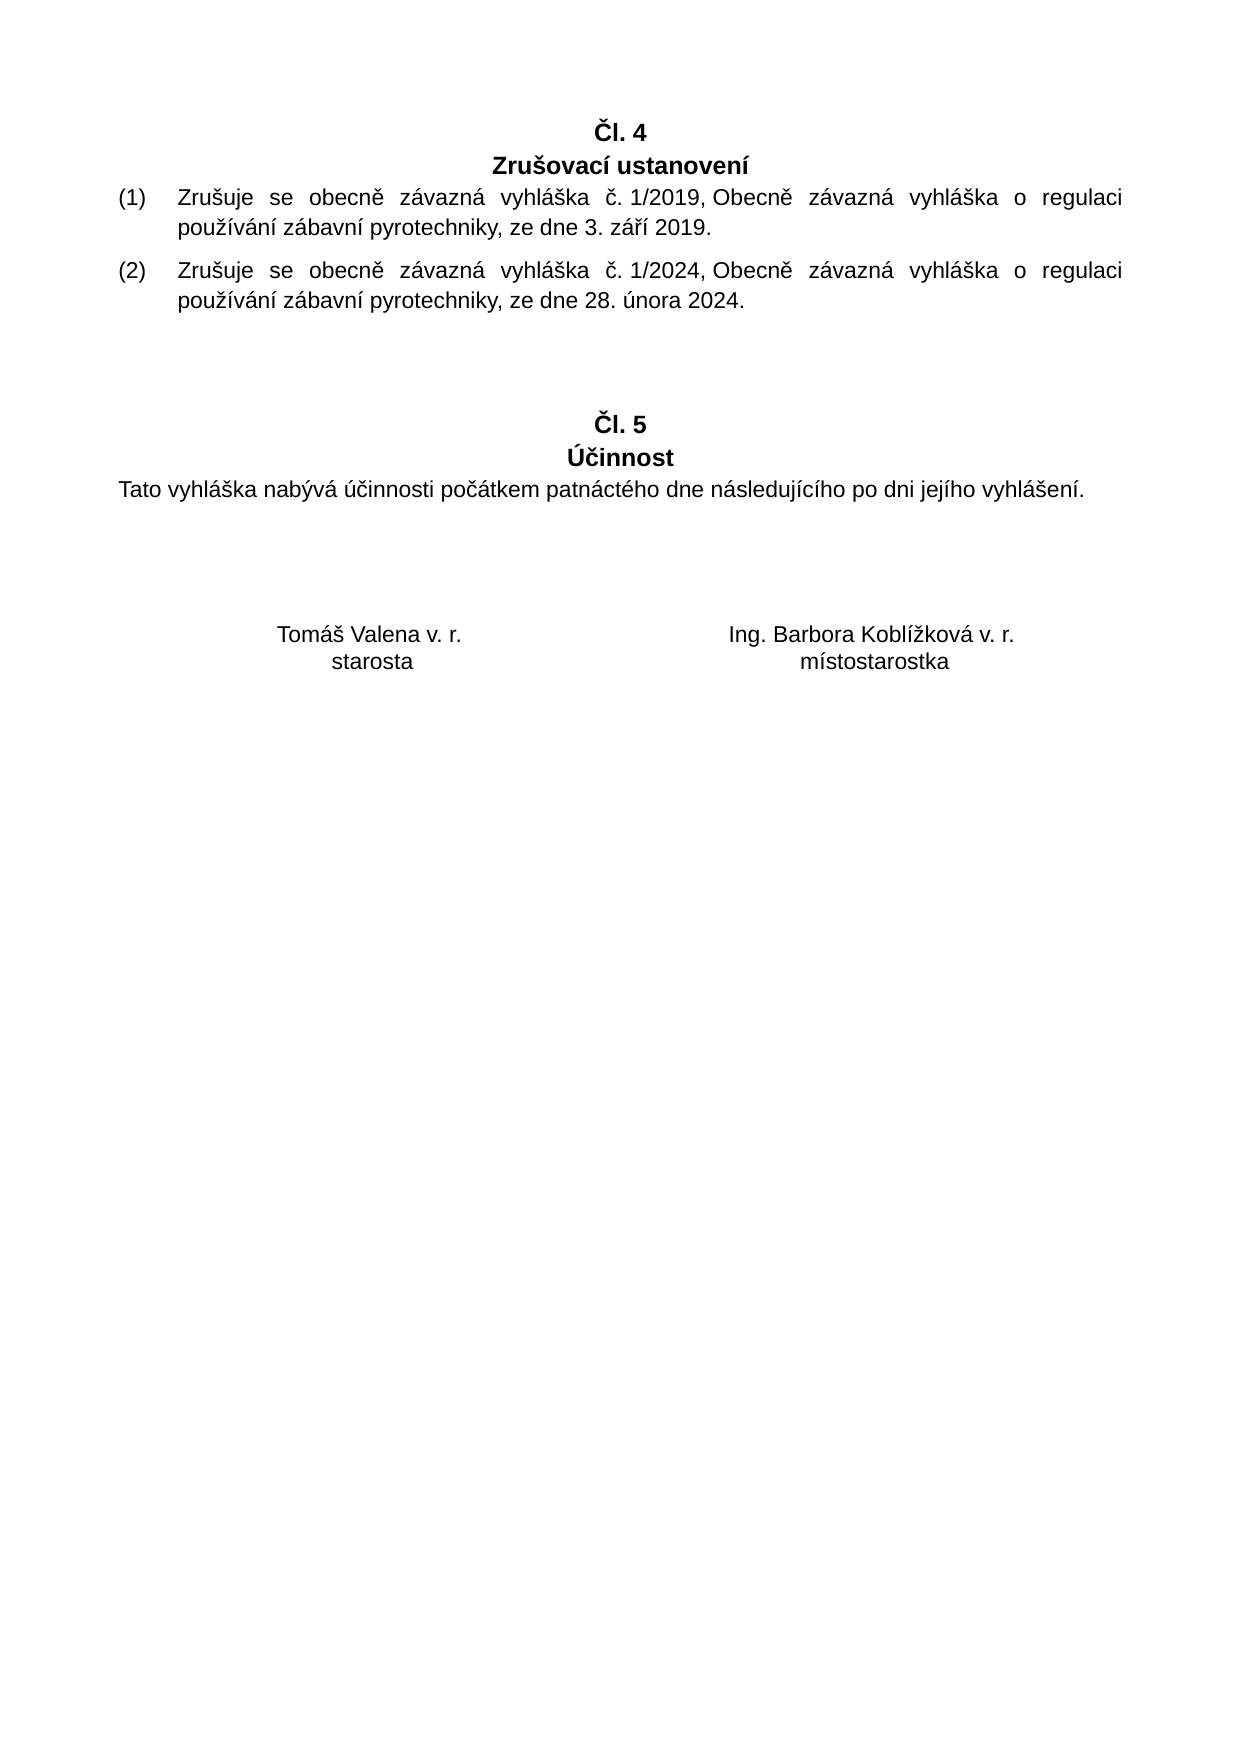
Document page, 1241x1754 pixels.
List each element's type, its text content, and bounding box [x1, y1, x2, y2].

table_cell [118, 680, 620, 798]
table_header Tomáš Valena v. r. starosta [118, 562, 620, 680]
subtitle Čl. 5 Účinnost [118, 410, 1122, 472]
subtitle Čl. 4 Zrušovací ustanovení [118, 118, 1122, 180]
table_cell [620, 680, 1122, 798]
list Zrušuje se obecně závazná vyhláška č. 1/2024, Obecně závazná vyhláška o regulaci používání zábavní pyrotechniky, ze dne 28. února 2024. [118, 257, 1122, 314]
table_header Ing. Barbora Koblížková v. r. místostarostka [620, 562, 1122, 680]
text Tato vyhláška nabývá účinnosti počátkem patnáctého dne následujícího po dni jejího vyhlášení. [118, 476, 1122, 503]
list Zrušuje se obecně závazná vyhláška č. 1/2019, Obecně závazná vyhláška o regulaci používání zábavní pyrotechniky, ze dne 3. září 2019. [118, 184, 1122, 241]
